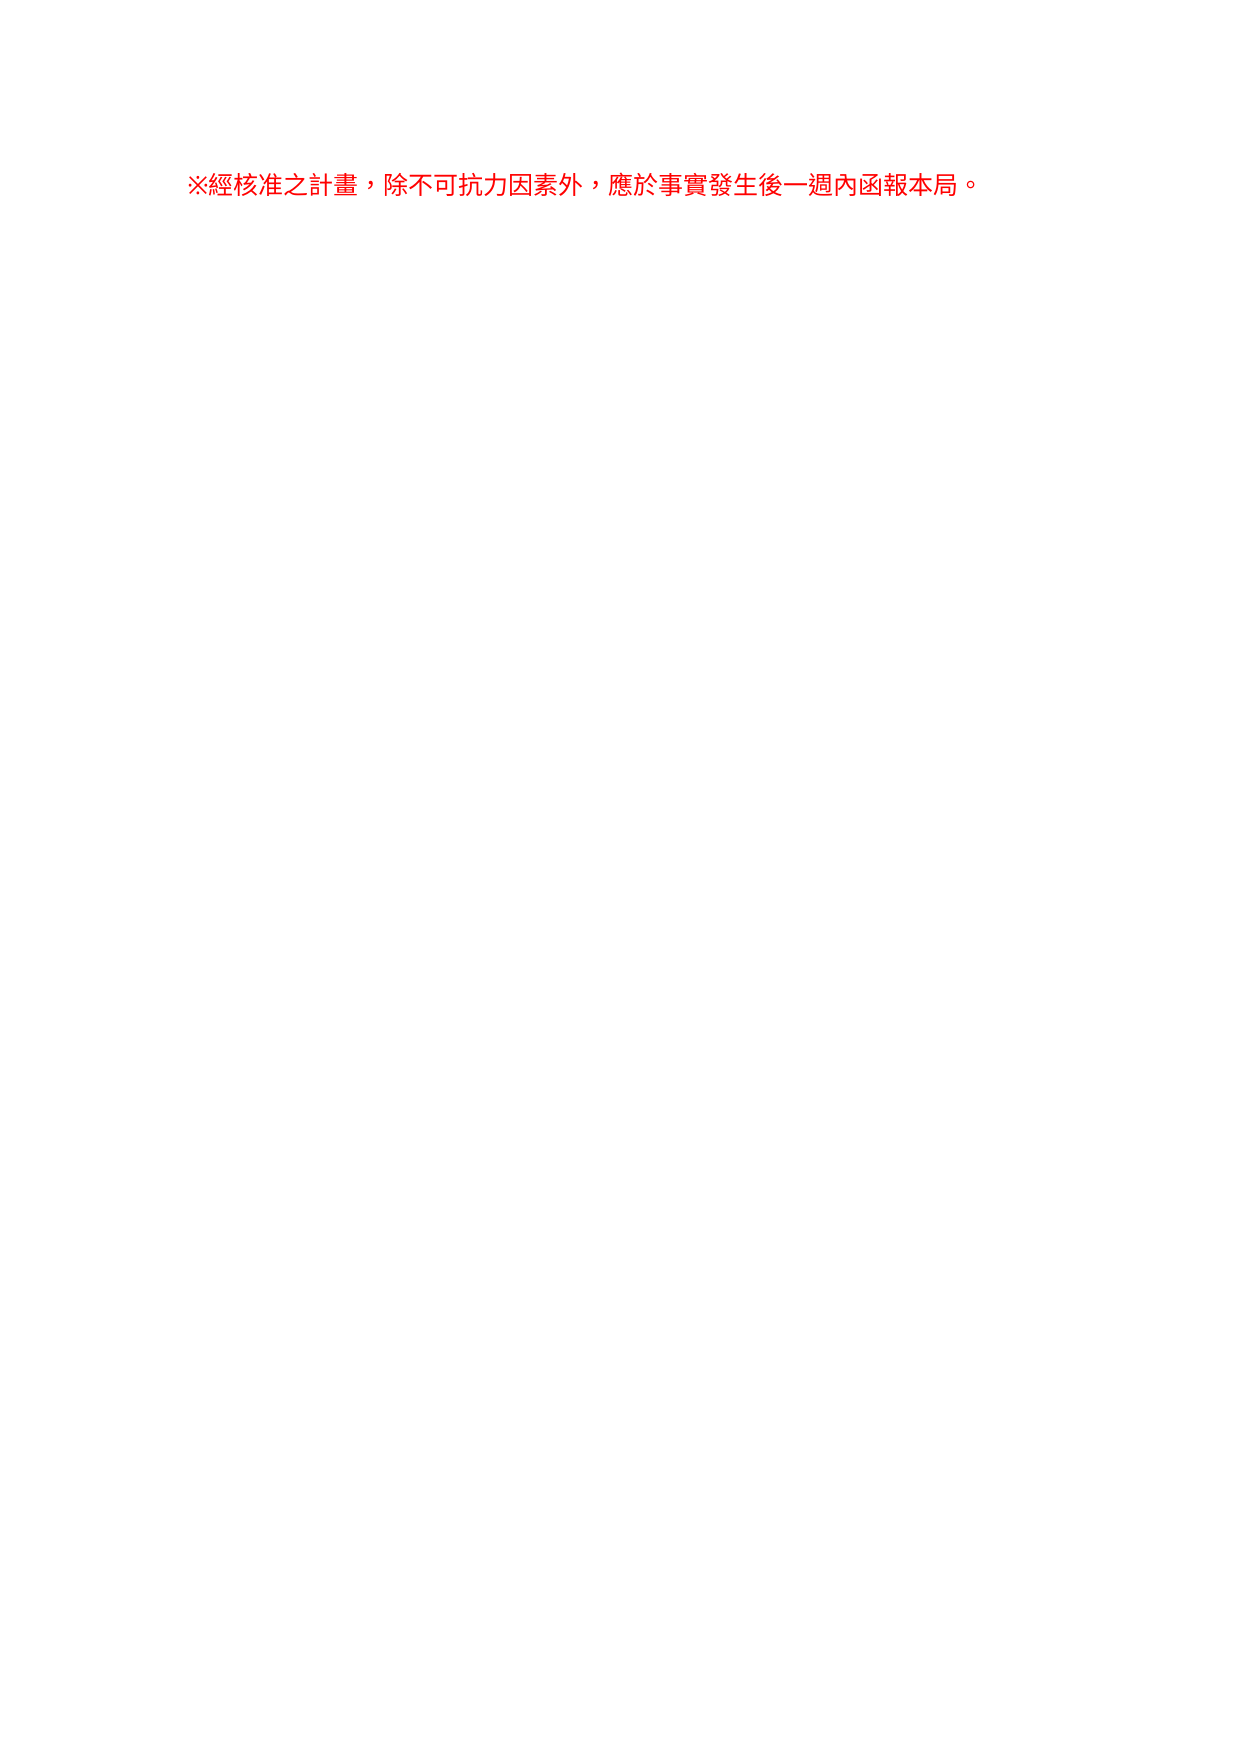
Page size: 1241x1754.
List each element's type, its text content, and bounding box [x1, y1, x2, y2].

text ※經核准之計畫，除不可抗力因素外，應於事實發生後一週內函報本局。 [187, 164, 1053, 202]
